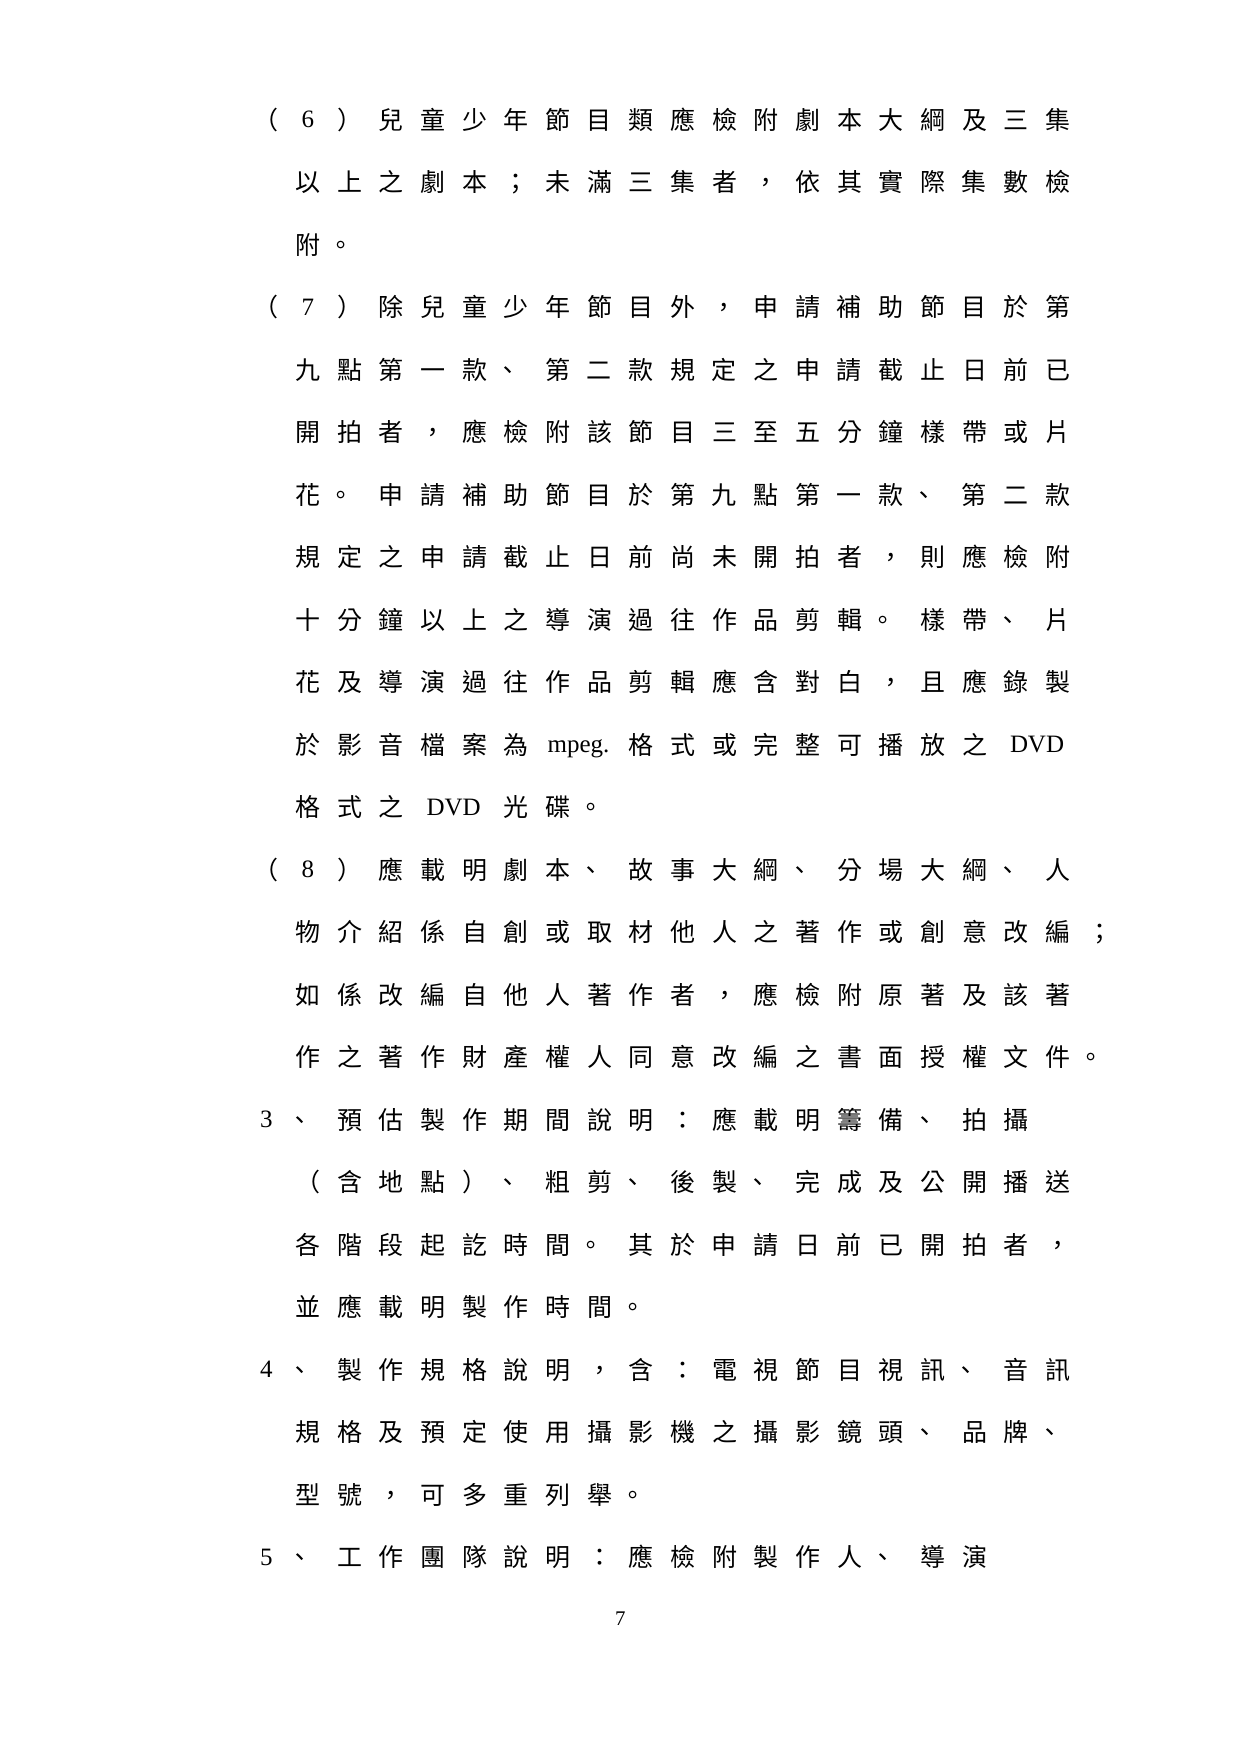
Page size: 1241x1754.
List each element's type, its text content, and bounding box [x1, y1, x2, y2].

text 3、預估製作期間說明：應載明籌備、拍攝（含地點）、粗剪、後製、完成及公開播送各階段起訖時間。其於申請日前已開拍者，並應載明製作時間。 [224, 1077, 1078, 1327]
text 4、製作規格說明，含：電視節目視訊、音訊規格及預定使用攝影機之攝影鏡頭、品牌、型號，可多重列舉。 [224, 1327, 1078, 1514]
text （7）除兒童少年節目外，申請補助節目於第九點第一款、第二款規定之申請截止日前已開拍者，應檢附該節目三至五分鐘樣帶或片花。申請補助節目於第九點第一款、第二款規定之申請截止日前尚未開拍者，則應檢附十分鐘以上之導演過往作品剪輯。樣帶、片花及導演過往作品剪輯應含對白，且應錄製於影音檔案為mpeg.格式或完整可播放之DVD格式之DVD光碟。 [224, 264, 1078, 827]
text 5、工作團隊說明：應檢附製作人、導演 [224, 1514, 1078, 1577]
text （8）應載明劇本、故事大綱、分場大綱、人物介紹係自創或取材他人之著作或創意改編；如係改編自他人著作者，應檢附原著及該著作之著作財產權人同意改編之書面授權文件。 [224, 827, 1078, 1077]
text （6）兒童少年節目類應檢附劇本大綱及三集以上之劇本；未滿三集者，依其實際集數檢附。 [224, 77, 1078, 264]
